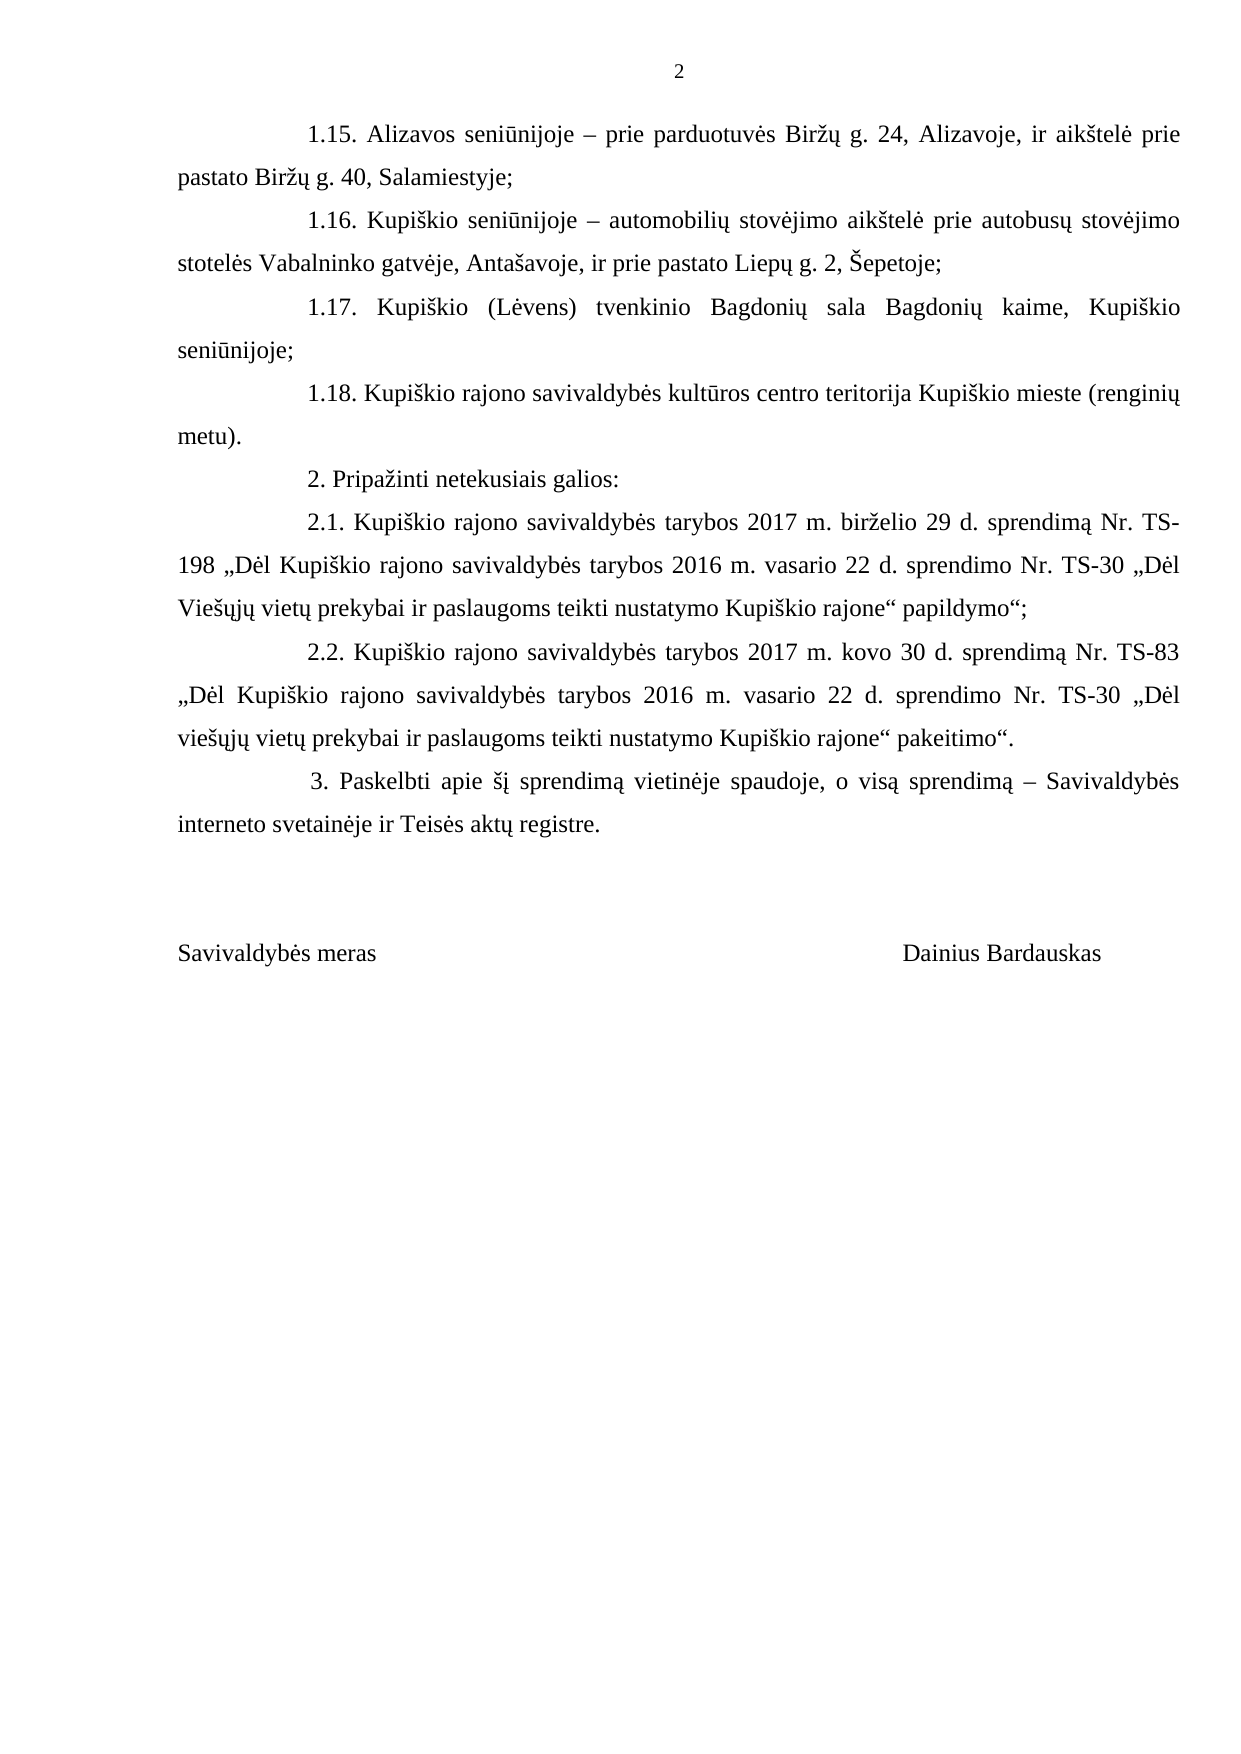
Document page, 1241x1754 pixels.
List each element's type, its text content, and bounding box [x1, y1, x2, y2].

text Savivaldybės meras Dainius Bardauskas [177, 938, 1181, 967]
text 2.2. Kupiškio rajono savivaldybės tarybos 2017 m. kovo 30 d. sprendimą Nr. TS-83 „Dėl Kupiškio rajono savivaldybės tarybos 2016 m. vasario 22 d. sprendimo Nr. TS-30 „Dėl viešųjų vietų prekybai ir paslaugoms teikti nustatymo Kupiškio rajone“ pakeitimo“. [177, 637, 1181, 752]
text 3. Paskelbti apie šį sprendimą vietinėje spaudoje, o visą sprendimą – Savivaldybės interneto svetainėje ir Teisės aktų registre. [177, 766, 1181, 838]
text 1.17. Kupiškio (Lėvens) tvenkinio Bagdonių sala Bagdonių kaime, Kupiškio seniūnijoje; [177, 292, 1181, 363]
text 2.1. Kupiškio rajono savivaldybės tarybos 2017 m. birželio 29 d. sprendimą Nr. TS-198 „Dėl Kupiškio rajono savivaldybės tarybos 2016 m. vasario 22 d. sprendimo Nr. TS-30 „Dėl Viešųjų vietų prekybai ir paslaugoms teikti nustatymo Kupiškio rajone“ papildymo“; [177, 507, 1181, 622]
text 1.15. Alizavos seniūnijoje – prie parduotuvės Biržų g. 24, Alizavoje, ir aikštelė prie pastato Biržų g. 40, Salamiestyje; [177, 119, 1181, 191]
text 2. Pripažinti netekusiais galios: [177, 464, 1181, 493]
text 1.18. Kupiškio rajono savivaldybės kultūros centro teritorija Kupiškio mieste (renginių metu). [177, 378, 1181, 450]
text 1.16. Kupiškio seniūnijoje – automobilių stovėjimo aikštelė prie autobusų stovėjimo stotelės Vabalninko gatvėje, Antašavoje, ir prie pastato Liepų g. 2, Šepetoje; [177, 205, 1181, 277]
